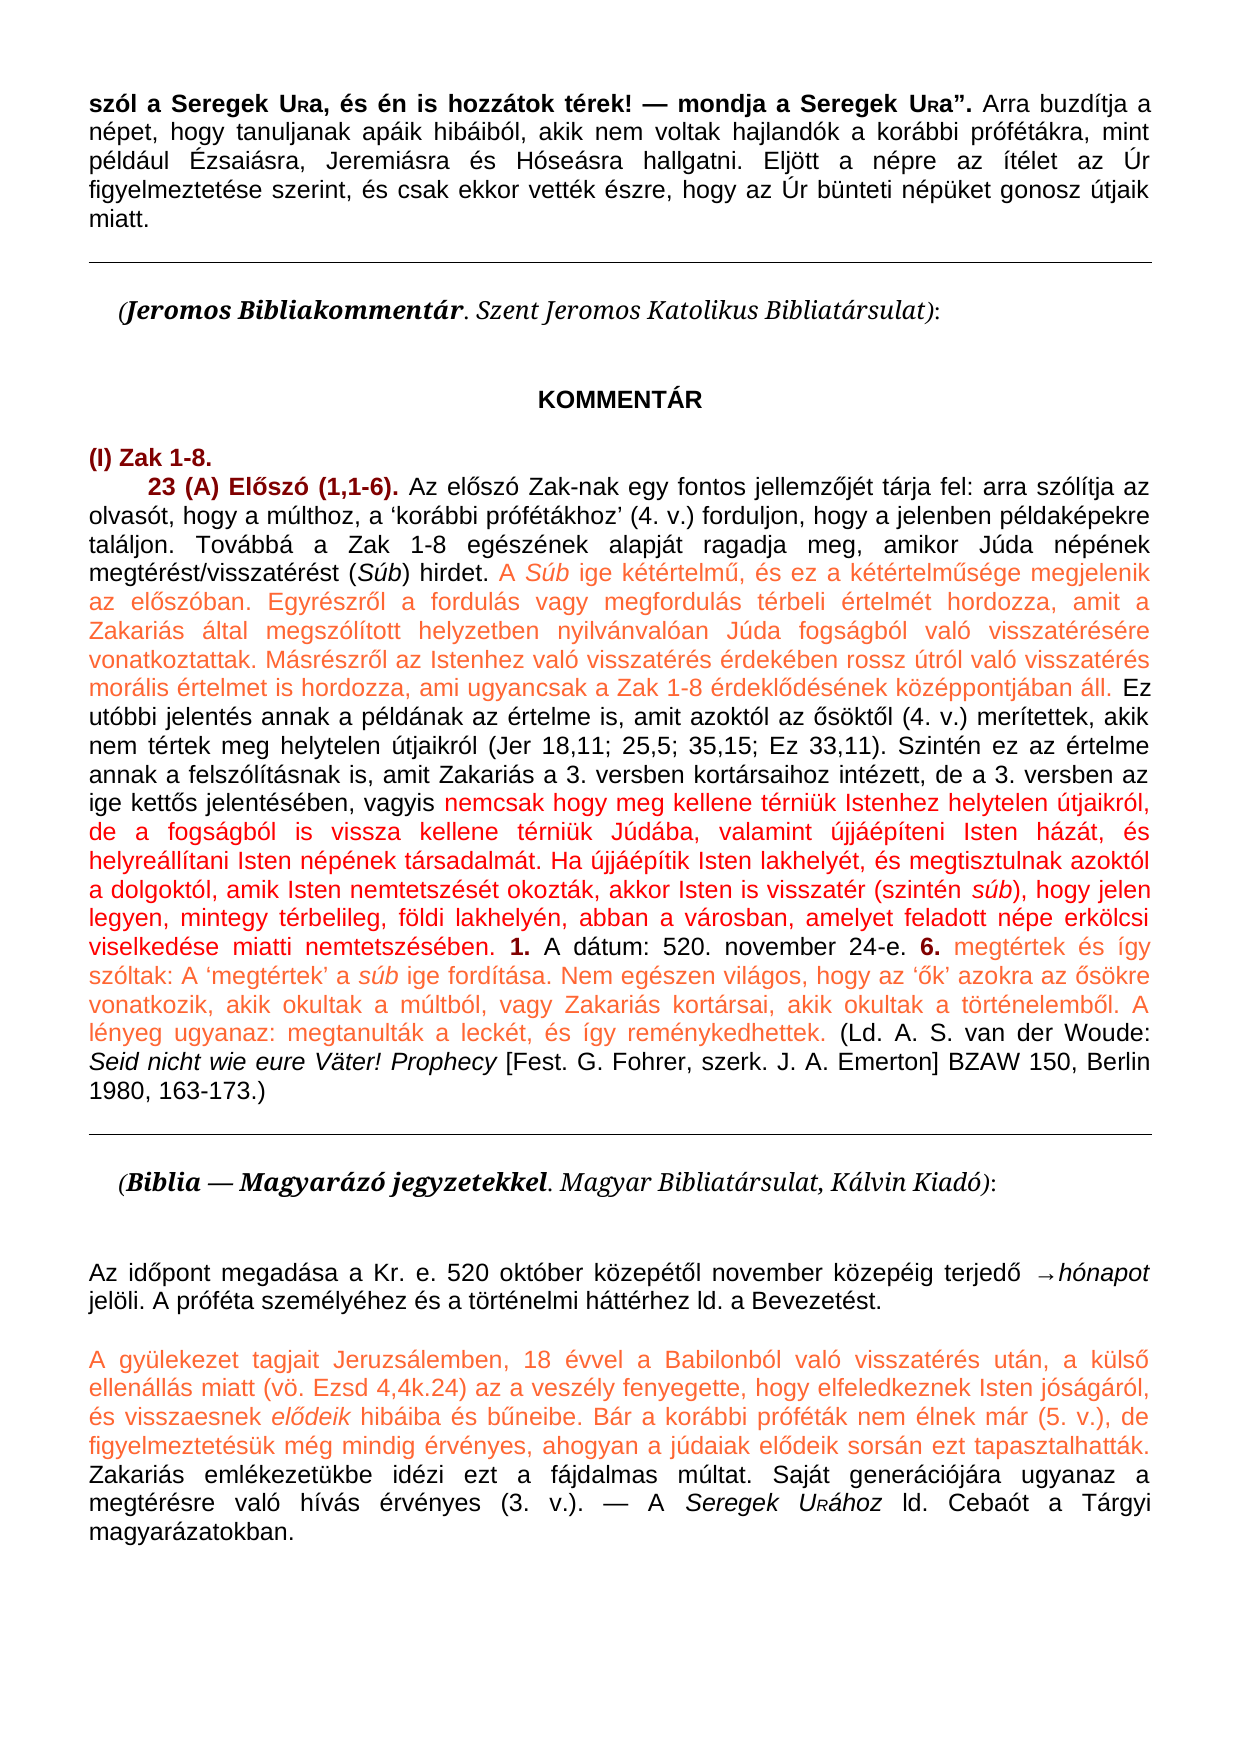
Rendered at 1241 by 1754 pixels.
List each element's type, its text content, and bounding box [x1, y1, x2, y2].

text 23 (A) Előszó (1,1-6). Az előszó Zak-nak egy fontos jellemzőjét tárja fel: arra szólítja az olvasót, hogy a múlthoz, a ‘korábbi prófétákhoz’ (4. v.) forduljon, hogy a jelenben példaképekre találjon. Továbbá a Zak 1-8 egészének alapját ragadja meg, amikor Júda népének megtérést/visszatérést (Súb) hirdet. A Súb ige kétértelmű, és ez a kétértelműsége megjelenik az előszóban. Egyrészről a fordulás vagy megfordulás térbeli értelmét hordozza, amit a Zakariás által megszólított helyzetben nyilvánvalóan Júda fogságból való visszatérésére vonatkoztattak. Másrészről az Istenhez való visszatérés érdekében rossz útról való visszatérés morális értelmet is hordozza, ami ugyancsak a Zak 1-8 érdeklődésének középpontjában áll. Ez utóbbi jelentés annak a példának az értelme is, amit azoktól az ősöktől (4. v.) merítettek, akik nem tértek meg helytelen útjaikról (Jer 18,11; 25,5; 35,15; Ez 33,11). Szintén ez az értelme annak a felszólításnak is, amit Zakariás a 3. versben kortársaihoz intézett, de a 3. versben az ige kettős jelentésében, vagyis nemcsak hogy meg kellene térniük Istenhez helytelen útjaikról, de a fogságból is vissza kellene térniük Júdába, valamint újjáépíteni Isten házát, és helyreállítani Isten népének társadalmát. Ha újjáépítik Isten lakhelyét, és megtisztulnak azoktól a dolgoktól, amik Isten nemtetszését okozták, akkor Isten is visszatér (szintén súb), hogy jelen legyen, mintegy térbelileg, földi lakhelyén, abban a városban, amelyet feladott népe erkölcsi viselkedése miatti nemtetszésében. 1. A dátum: 520. november 24‑e. 6. megtértek és így szóltak: A ‘megtértek’ a súb ige fordítása. Nem egészen világos, hogy az ‘ők’ azokra az ősökre vonatkozik, akik okultak a múltból, vagy Zakariás kortársai, akik okultak a történelemből. A lényeg ugyanaz: megtanulták a leckét, és így reménykedhettek. (Ld. A. S. van der Woude: Seid nicht wie eure Väter! Prophecy [Fest. G. Fohrer, szerk. J. A. Emerton] BZAW 150, Berlin 1980, 163-173.) [88, 472, 1152, 1105]
text Az időpont megadása a Kr. e. 520 október közepétől november közepéig terjedő →hónapot jelöli. A próféta személyéhez és a történelmi háttérhez ld. a Bevezetést. [88, 1258, 1152, 1315]
text (Jeromos Bibliakommentár. Szent Jeromos Katolikus Bibliatársulat): [88, 263, 1152, 356]
text (Biblia — Magyarázó jegyzetekkel. Magyar Bibliatársulat, Kálvin Kiadó): [88, 1135, 1152, 1228]
text KOMMENTÁR [88, 385, 1152, 414]
text A gyülekezet tagjait Jeruzsálemben, 18 évvel a Babilonból való visszatérés után, a külső ellenállás miatt (vö. Ezsd 4,4k.24) az a veszély fenyegette, hogy elfeledkeznek Isten jóságáról, és visszaesnek elődeik hibáiba és bűneibe. Bár a korábbi próféták nem élnek már (5. v.), de figyelmeztetésük még mindig érvényes, ahogyan a júdaiak elődeik sorsán ezt tapasztalhatták. Zakariás emlékezetükbe idézi ezt a fájdalmas múltat. Saját generációjára ugyanaz a megtérésre való hívás érvényes (3. v.). ― A Seregek Urához ld. Cebaót a Tárgyi magyarázatokban. [88, 1344, 1152, 1546]
text szól a Seregek Ura, és én is hozzátok térek! ― mondja a Seregek Ura”. Arra buzdítja a népet, hogy tanuljanak apáik hibáiból, akik nem voltak hajlandók a korábbi prófétákra, mint például Ézsaiásra, Jeremiásra és Hóseásra hallgatni. Eljött a népre az ítélet az Úr figyelmeztetése szerint, és csak ekkor vették észre, hogy az Úr bünteti népüket gonosz útjaik miatt. [88, 88, 1152, 232]
text (I) Zak 1-8. [88, 443, 1152, 472]
